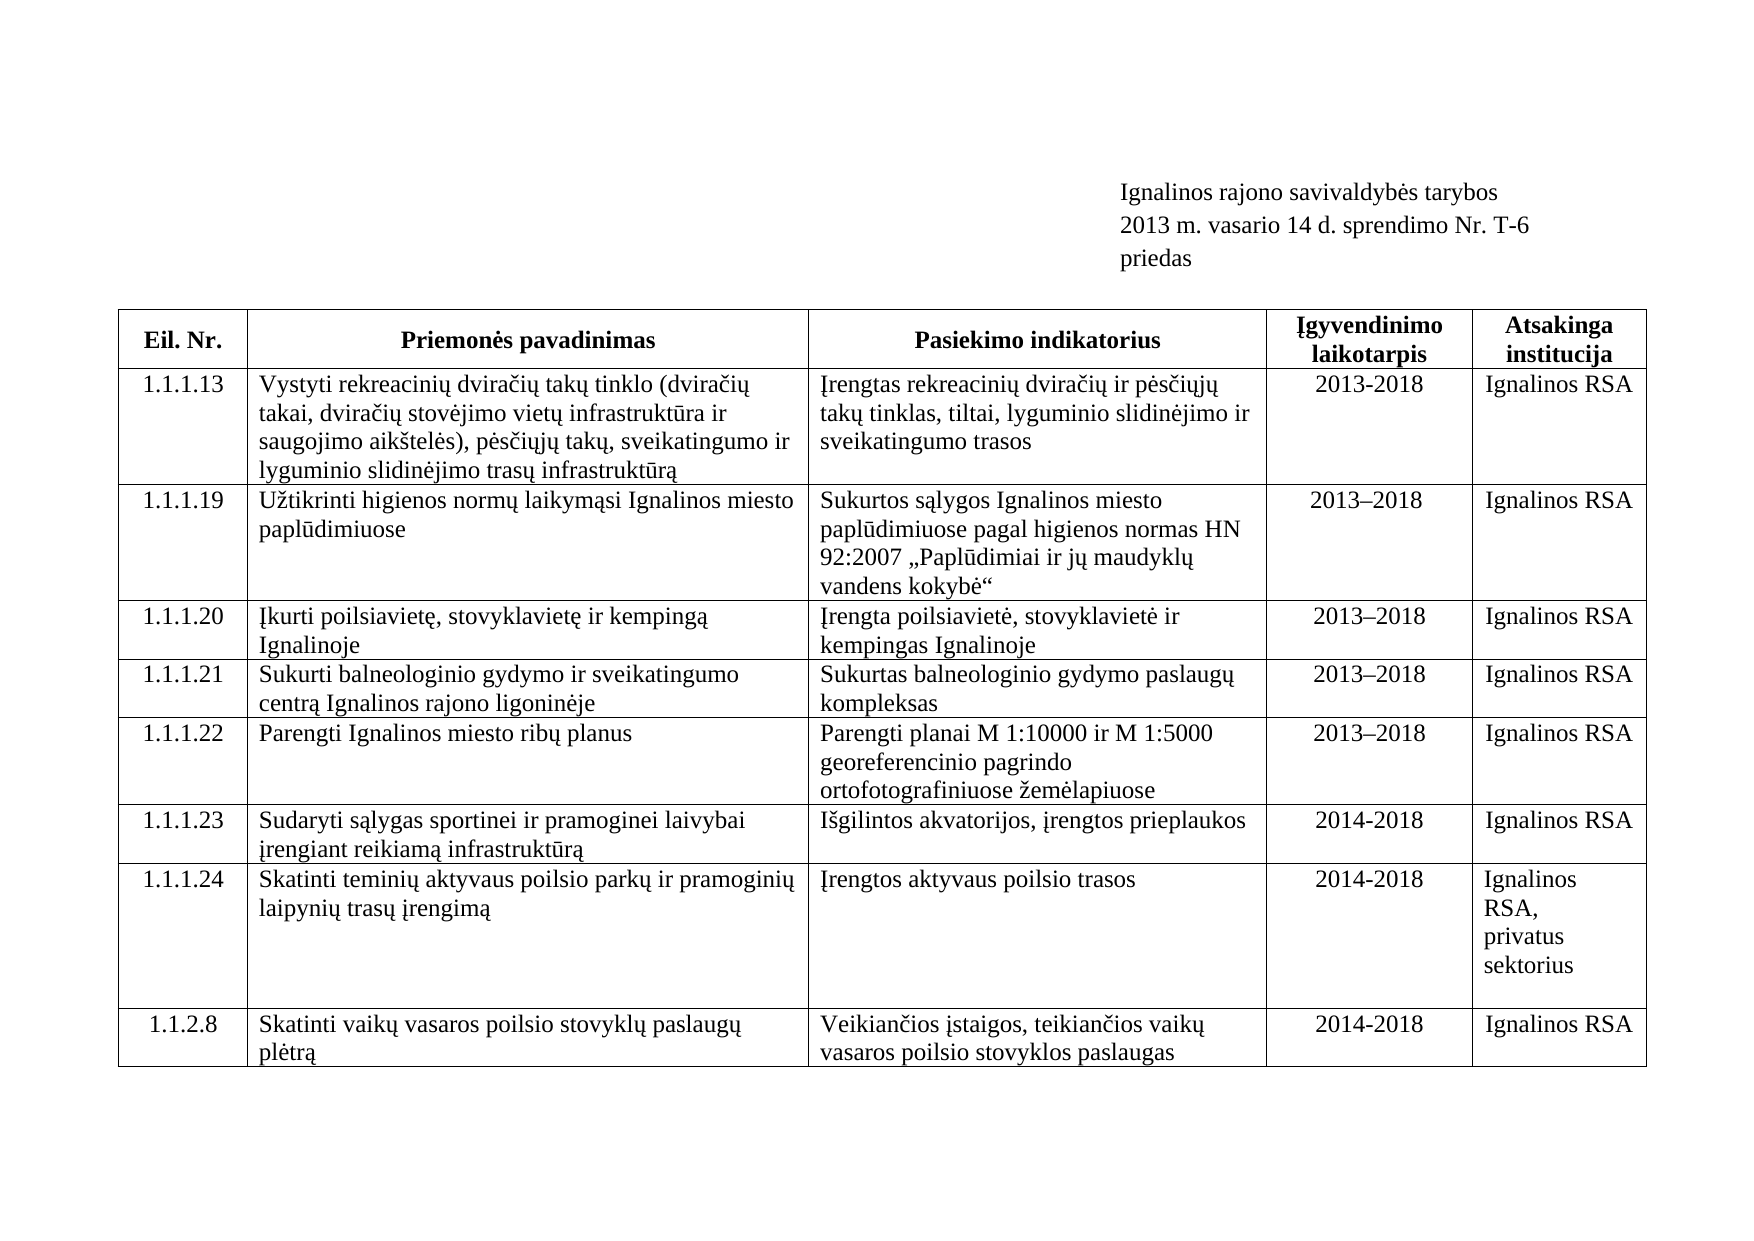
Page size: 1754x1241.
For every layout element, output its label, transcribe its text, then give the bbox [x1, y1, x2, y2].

table_cell Vystyti rekreacinių dviračių takų tinklo (dviračių takai, dviračių stovėjimo vietų infrastruktūra ir saugojimo aikštelės), pėsčiųjų takų, sveikatingumo ir lyguminio slidinėjimo trasų infrastruktūrą [248, 369, 808, 484]
table_cell Ignalinos RSA [1473, 718, 1646, 804]
table_cell 1.1.1.23 [119, 805, 247, 863]
table_cell Ignalinos RSA [1473, 601, 1646, 658]
table_cell 2014-2018 [1267, 1009, 1472, 1066]
table_cell Išgilintos akvatorijos, įrengtos prieplaukos [809, 805, 1266, 863]
table_cell 2013–2018 [1267, 660, 1472, 717]
table_cell Ignalinos RSA [1473, 660, 1646, 717]
table_cell Užtikrinti higienos normų laikymąsi Ignalinos miesto paplūdimiuose [248, 485, 808, 600]
table_cell Įkurti poilsiavietę, stovyklavietę ir kempingą Ignalinoje [248, 601, 808, 658]
table_cell Sukurtas balneologinio gydymo paslaugų kompleksas [809, 660, 1266, 717]
table_cell Įrengtos aktyvaus poilsio trasos [809, 864, 1266, 1008]
table_cell Įrengta poilsiavietė, stovyklavietė ir kempingas Ignalinoje [809, 601, 1266, 658]
table_header Priemonės pavadinimas [248, 310, 808, 368]
table_cell Ignalinos RSA [1473, 1009, 1646, 1066]
table_cell 1.1.1.19 [119, 485, 247, 600]
table_cell 2013–2018 [1267, 718, 1472, 804]
table_cell Sudaryti sąlygas sportinei ir pramoginei laivybai įrengiant reikiamą infrastruktūrą [248, 805, 808, 863]
table_cell Įrengtas rekreacinių dviračių ir pėsčiųjų takų tinklas, tiltai, lyguminio slidinėjimo ir sveikatingumo trasos [809, 369, 1266, 484]
table_cell Ignalinos RSA, privatus sektorius [1473, 864, 1646, 1008]
table_cell 1.1.1.13 [119, 369, 247, 484]
table_cell 2013–2018 [1267, 485, 1472, 600]
table_cell Parengti planai M 1:10000 ir M 1:5000 georeferencinio pagrindo ortofotografiniuose žemėlapiuose [809, 718, 1266, 804]
table_cell Skatinti teminių aktyvaus poilsio parkų ir pramoginių laipynių trasų įrengimą [248, 864, 808, 1008]
table_header Įgyvendinimo laikotarpis [1267, 310, 1472, 368]
text priedas [1120, 243, 1695, 272]
text Ignalinos rajono savivaldybės tarybos [1120, 177, 1695, 206]
table_header Eil. Nr. [119, 310, 247, 368]
table_cell Sukurtos sąlygos Ignalinos miesto paplūdimiuose pagal higienos normas HN 92:2007 „Paplūdimiai ir jų maudyklų vandens kokybė“ [809, 485, 1266, 600]
table_cell 2013–2018 [1267, 601, 1472, 658]
table_cell 1.1.1.24 [119, 864, 247, 1008]
table_cell Ignalinos RSA [1473, 485, 1646, 600]
table_cell 1.1.1.20 [119, 601, 247, 658]
table_cell 1.1.2.8 [119, 1009, 247, 1066]
table_header Atsakinga institucija [1473, 310, 1646, 368]
table_cell 2014-2018 [1267, 805, 1472, 863]
table_cell Skatinti vaikų vasaros poilsio stovyklų paslaugų plėtrą [248, 1009, 808, 1066]
table_cell Ignalinos RSA [1473, 369, 1646, 484]
table_cell Sukurti balneologinio gydymo ir sveikatingumo centrą Ignalinos rajono ligoninėje [248, 660, 808, 717]
table_header Pasiekimo indikatorius [809, 310, 1266, 368]
table_cell Parengti Ignalinos miesto ribų planus [248, 718, 808, 804]
table_cell 2013-2018 [1267, 369, 1472, 484]
table_cell 1.1.1.22 [119, 718, 247, 804]
table_cell 1.1.1.21 [119, 660, 247, 717]
table_cell Veikiančios įstaigos, teikiančios vaikų vasaros poilsio stovyklos paslaugas [809, 1009, 1266, 1066]
table_cell 2014-2018 [1267, 864, 1472, 1008]
text 2013 m. vasario 14 d. sprendimo Nr. T-6 [1120, 210, 1695, 239]
table_cell Ignalinos RSA [1473, 805, 1646, 863]
